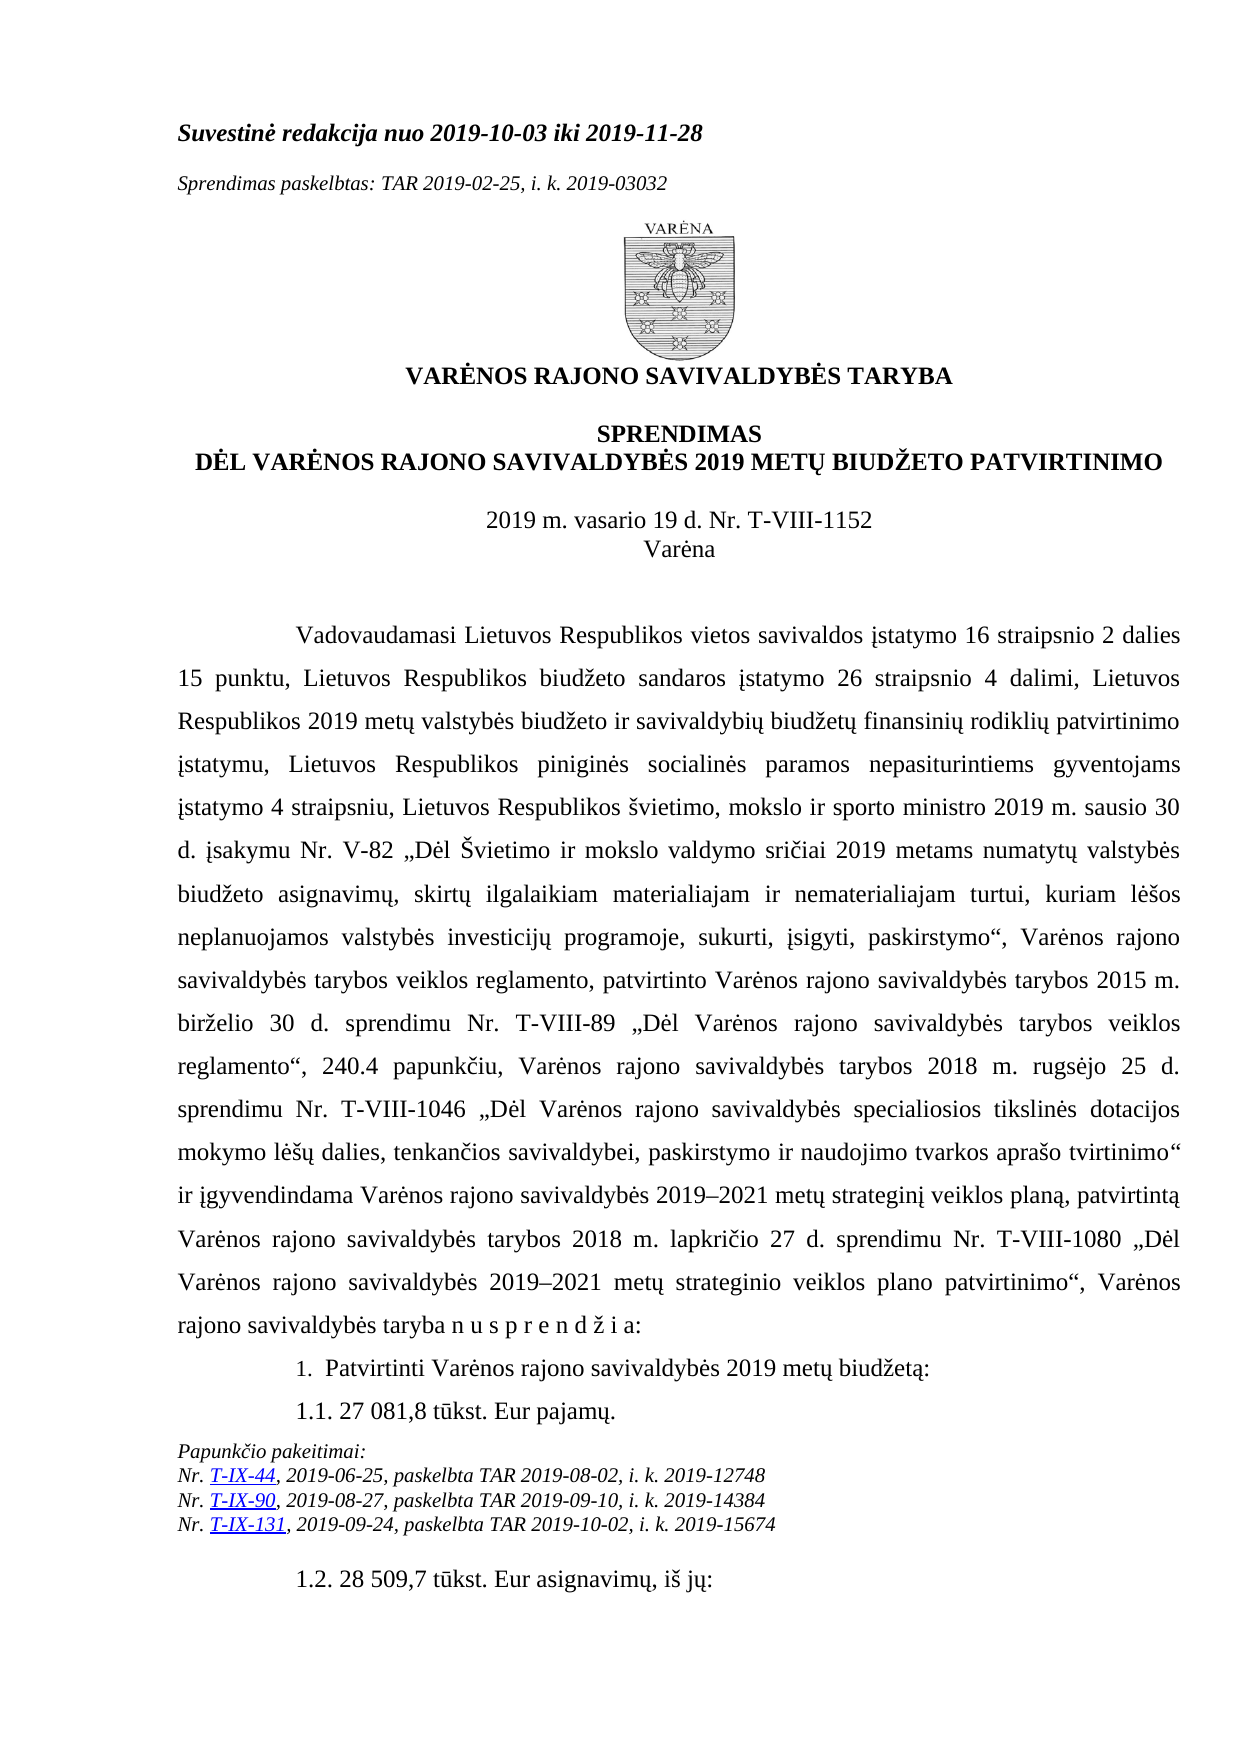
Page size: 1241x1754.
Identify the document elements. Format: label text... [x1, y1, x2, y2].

text SPRENDIMAS [177, 419, 1181, 447]
text Nr. T-IX-131, 2019-09-24, paskelbta TAR 2019-10-02, i. k. 2019-15674 [177, 1512, 1181, 1536]
text Suvestinė redakcija nuo 2019-10-03 iki 2019-11-28 [177, 118, 1181, 147]
text VARĖNOS RAJONO SAVIVALDYBĖS TARYBA [177, 361, 1181, 390]
text 1.2. 28 509,7 tūkst. Eur asignavimų, iš jų: [295, 1564, 1181, 1593]
text Nr. T-IX-90, 2019-08-27, paskelbta TAR 2019-09-10, i. k. 2019-14384 [177, 1487, 1181, 1512]
text 1. Patvirtinti Varėnos rajono savivaldybės 2019 metų biudžetą: [177, 1353, 1181, 1382]
text 1.1. 27 081,8 tūkst. Eur pajamų. [295, 1396, 1181, 1425]
text Nr. T-IX-44, 2019-06-25, paskelbta TAR 2019-08-02, i. k. 2019-12748 [177, 1463, 1181, 1487]
text 2019 m. vasario 19 d. Nr. T-VIII-1152 [177, 505, 1181, 534]
text Vadovaudamasi Lietuvos Respublikos vietos savivaldos įstatymo 16 straipsnio 2 dalies 15 punktu, Lietuvos Respublikos biudžeto sandaros įstatymo 26 straipsnio 4 dalimi, Lietuvos Respublikos 2019 metų valstybės biudžeto ir savivaldybių biudžetų finansinių rodiklių patvirtinimo įstatymu, Lietuvos Respublikos piniginės socialinės paramos nepasiturintiems gyventojams įstatymo 4 straipsniu, Lietuvos Respublikos švietimo, mokslo ir sporto ministro 2019 m. sausio 30 d. įsakymu Nr. V-82 „Dėl Švietimo ir mokslo valdymo sričiai 2019 metams numatytų valstybės biudžeto asignavimų, skirtų ilgalaikiam materialiajam ir nematerialiajam turtui, kuriam lėšos neplanuojamos valstybės investicijų programoje, sukurti, įsigyti, paskirstymo“, Varėnos rajono savivaldybės tarybos veiklos reglamento, patvirtinto Varėnos rajono savivaldybės tarybos 2015 m. birželio 30 d. sprendimu Nr. T-VIII-89 „Dėl Varėnos rajono savivaldybės tarybos veiklos reglamento“, 240.4 papunkčiu, Varėnos rajono savivaldybės tarybos 2018 m. rugsėjo 25 d. sprendimu Nr. T-VIII-1046 „Dėl Varėnos rajono savivaldybės specialiosios tikslinės dotacijos mokymo lėšų dalies, tenkančios savivaldybei, paskirstymo ir naudojimo tvarkos aprašo tvirtinimo“ ir įgyvendindama Varėnos rajono savivaldybės 2019–2021 metų strateginį veiklos planą, patvirtintą Varėnos rajono savivaldybės tarybos 2018 m. lapkričio 27 d. sprendimu Nr. T-VIII-1080 „Dėl Varėnos rajono savivaldybės 2019–2021 metų strateginio veiklos plano patvirtinimo“, Varėnos rajono savivaldybės taryba n u s p r e n d ž i a: [177, 620, 1181, 1339]
text DĖL VARĖNOS RAJONO SAVIVALDYBĖS 2019 METŲ BIUDŽETO PATVIRTINIMO [177, 447, 1181, 476]
text Papunkčio pakeitimai: [177, 1439, 1181, 1463]
text Varėna [177, 534, 1181, 562]
text Sprendimas paskelbtas: TAR 2019-02-25, i. k. 2019-03032 [177, 171, 1181, 195]
